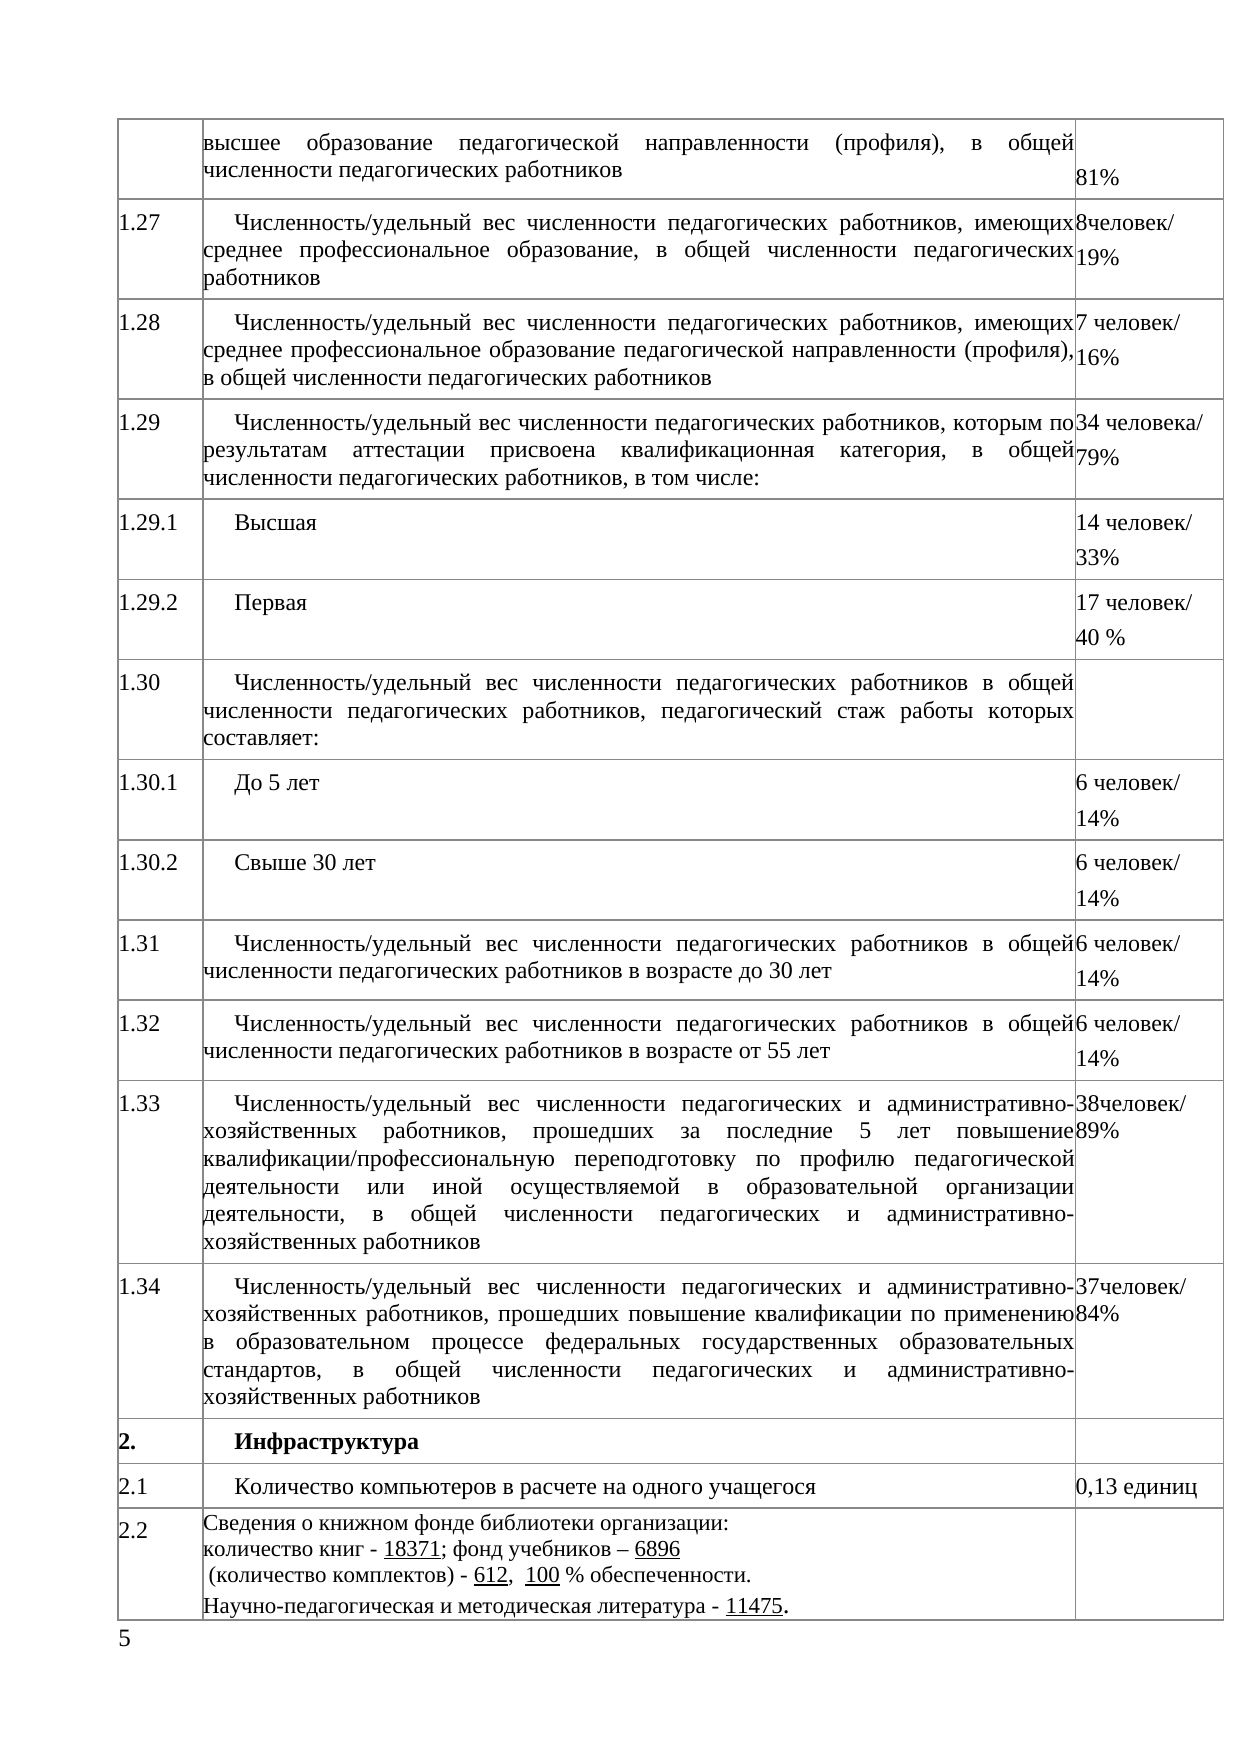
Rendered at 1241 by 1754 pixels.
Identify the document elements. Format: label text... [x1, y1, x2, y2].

table_cell 6 человек/ 14% [1076, 760, 1223, 839]
table_cell 38человек/ 89% [1076, 1081, 1223, 1262]
table_cell 7 человек/ 16% [1076, 300, 1223, 398]
table_cell 37человек/ 84% [1076, 1264, 1223, 1418]
table_cell [1076, 1419, 1223, 1462]
table_cell Численность/удельный вес численности педагогических работников, имеющих среднее профессиональное образование, в общей численности педагогических работников [204, 200, 1075, 298]
table_cell 1.29.2 [119, 580, 202, 659]
table_cell Инфраструктура [204, 1419, 1075, 1462]
table_cell 2.2 [119, 1509, 202, 1619]
table_cell 14 человек/ 33% [1076, 500, 1223, 578]
table_cell Численность/удельный вес численности педагогических и административно-хозяйственных работников, прошедших за последние 5 лет повышение квалификации/профессиональную переподготовку по профилю педагогической деятельности или иной осуществляемой в образовательной организации деятельности, в общей численности педагогических и административно-хозяйственных работников [204, 1081, 1075, 1262]
table_cell Численность/удельный вес численности педагогических работников в общей численности педагогических работников в возрасте до 30 лет [204, 921, 1075, 999]
table_cell 1.30.2 [119, 841, 202, 919]
table_cell 6 человек/ 14% [1076, 1001, 1223, 1079]
table_cell 1.28 [119, 300, 202, 398]
table_cell 1.31 [119, 921, 202, 999]
table_cell 17 человек/ 40 % [1076, 580, 1223, 659]
table_cell [1076, 660, 1223, 759]
table_cell Первая [204, 580, 1075, 659]
table_cell 35 человек/ 81% [1076, 120, 1223, 198]
table_cell 1.30.1 [119, 760, 202, 839]
table_cell 2.1 [119, 1464, 202, 1507]
table_cell Количество компьютеров в расчете на одного учащегося [204, 1464, 1075, 1507]
table_cell 34 человека/ 79% [1076, 400, 1223, 498]
table_cell Численность/удельный вес численности педагогических работников, имеющих высшее образование педагогической направленности (профиля), в общей численности педагогических работников [204, 120, 1075, 198]
table_cell Свыше 30 лет [204, 841, 1075, 919]
table_cell 1.27 [119, 200, 202, 298]
table_cell Численность/удельный вес численности педагогических работников в общей численности педагогических работников, педагогический стаж работы которых составляет: [204, 660, 1075, 759]
table_cell До 5 лет [204, 760, 1075, 839]
table_cell 2. [119, 1419, 202, 1462]
table_cell 1.33 [119, 1081, 202, 1262]
table_cell Сведения о книжном фонде библиотеки организации: количество книг - 18371; фонд учебников – 6896 (количество комплектов) - 612, 100 % обеспеченности. Научно-педагогическая и методическая литература - 11475. [204, 1509, 1075, 1619]
table_cell [119, 120, 202, 198]
table_cell [1076, 1509, 1223, 1619]
table_cell 1.30 [119, 660, 202, 759]
table_cell 8человек/ 19% [1076, 200, 1223, 298]
table_cell Высшая [204, 500, 1075, 578]
table_cell 1.29.1 [119, 500, 202, 578]
table_cell Численность/удельный вес численности педагогических работников, имеющих среднее профессиональное образование педагогической направленности (профиля), в общей численности педагогических работников [204, 300, 1075, 398]
table_cell 6 человек/ 14% [1076, 841, 1223, 919]
table_cell 6 человек/ 14% [1076, 921, 1223, 999]
table_cell Численность/удельный вес численности педагогических и административно-хозяйственных работников, прошедших повышение квалификации по применению в образовательном процессе федеральных государственных образовательных стандартов, в общей численности педагогических и административно-хозяйственных работников [204, 1264, 1075, 1418]
table_cell Численность/удельный вес численности педагогических работников в общей численности педагогических работников в возрасте от 55 лет [204, 1001, 1075, 1079]
table_cell 0,13 единиц [1076, 1464, 1223, 1507]
table_cell Численность/удельный вес численности педагогических работников, которым по результатам аттестации присвоена квалификационная категория, в общей численности педагогических работников, в том числе: [204, 400, 1075, 498]
table_cell 1.34 [119, 1264, 202, 1418]
table_cell 1.32 [119, 1001, 202, 1079]
table_cell 1.29 [119, 400, 202, 498]
